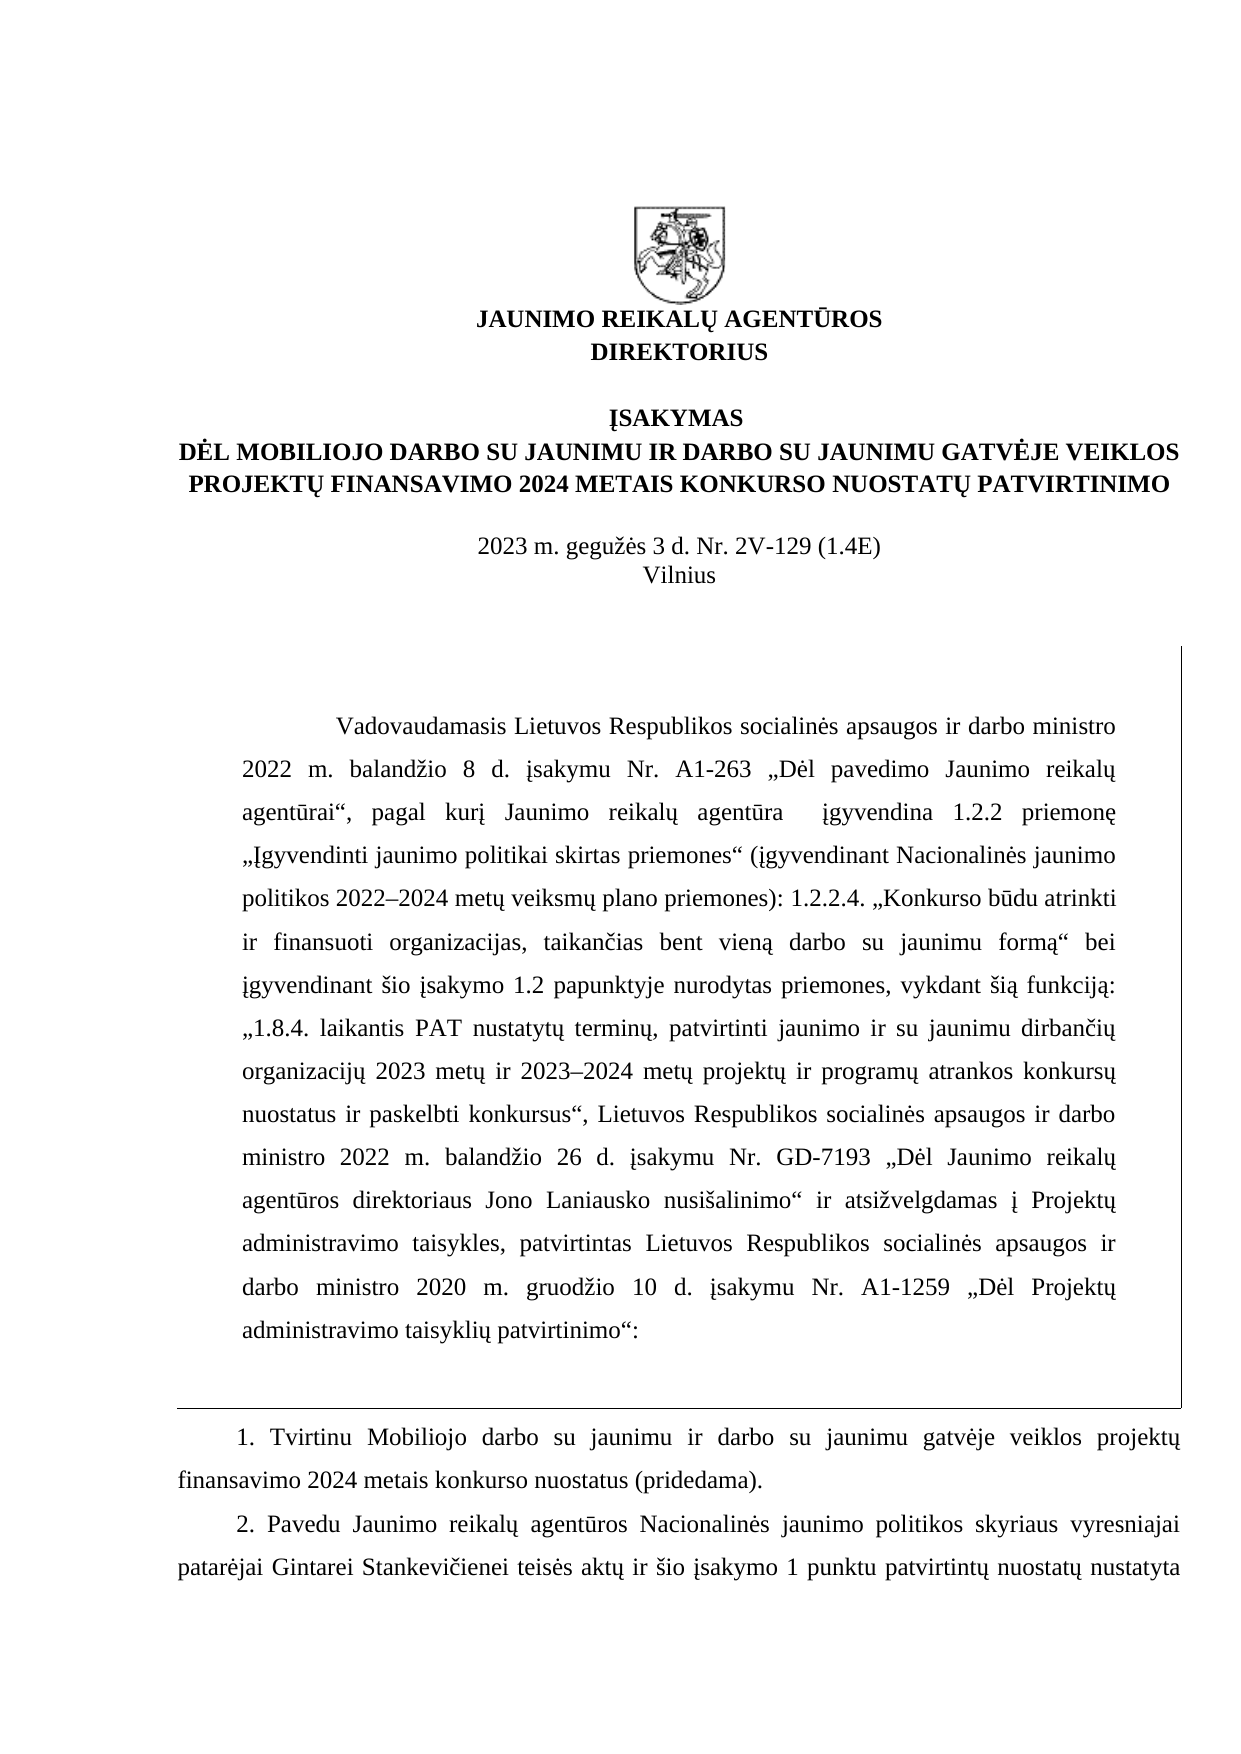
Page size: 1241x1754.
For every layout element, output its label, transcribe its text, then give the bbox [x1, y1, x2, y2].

text JAUNIMO REIKALŲ AGENTŪROS [177, 304, 1181, 333]
text 2. Pavedu Jaunimo reikalų agentūros Nacionalinės jaunimo politikos skyriaus vyresniajai patarėjai Gintarei Stankevičienei teisės aktų ir šio įsakymo 1 punktu patvirtintų nuostatų nustatyta [177, 1509, 1181, 1581]
text 1. Tvirtinu Mobiliojo darbo su jaunimu ir darbo su jaunimu gatvėje veiklos projektų finansavimo 2024 metais konkurso nuostatus (pridedama). [177, 1422, 1181, 1494]
text Vadovaudamasis Lietuvos Respublikos socialinės apsaugos ir darbo ministro 2022 m. balandžio 8 d. įsakymu Nr. A1-263 „Dėl pavedimo Jaunimo reikalų agentūrai“, pagal kurį Jaunimo reikalų agentūra įgyvendina 1.2.2 priemonę „Įgyvendinti jaunimo politikai skirtas priemones“ (įgyvendinant Nacionalinės jaunimo politikos 2022–2024 metų veiksmų plano priemones): 1.2.2.4. „Konkurso būdu atrinkti ir finansuoti organizacijas, taikančias bent vieną darbo su jaunimu formą“ bei įgyvendinant šio įsakymo 1.2 papunktyje nurodytas priemones, vykdant šią funkciją: „1.8.4. laikantis PAT nustatytų terminų, patvirtinti jaunimo ir su jaunimu dirbančių organizacijų 2023 metų ir 2023–2024 metų projektų ir programų atrankos konkursų nuostatus ir paskelbti konkursus“, Lietuvos Respublikos socialinės apsaugos ir darbo ministro 2022 m. balandžio 26 d. įsakymu Nr. GD-7193 „Dėl Jaunimo reikalų agentūros direktoriaus Jono Laniausko nusišalinimo“ ir atsižvelgdamas į Projektų administravimo taisykles, patvirtintas Lietuvos Respublikos socialinės apsaugos ir darbo ministro 2020 m. gruodžio 10 d. įsakymu Nr. A1-1259 „Dėl Projektų administravimo taisyklių patvirtinimo“: [177, 646, 1181, 1408]
text DĖL MOBILIOJO DARBO SU JAUNIMU IR DARBO SU JAUNIMU GATVĖJE VEIKLOS PROJEKTŲ FINANSAVIMO 2024 METAIS KONKURSO NUOSTATŲ PATVIRTINIMO [177, 437, 1181, 498]
text Vilnius [177, 560, 1181, 589]
text 2023 m. gegužės 3 d. Nr. 2V-129 (1.4E) [177, 531, 1181, 560]
text DIREKTORIUS [177, 337, 1181, 366]
text ĮSAKYMAS [177, 403, 1181, 432]
